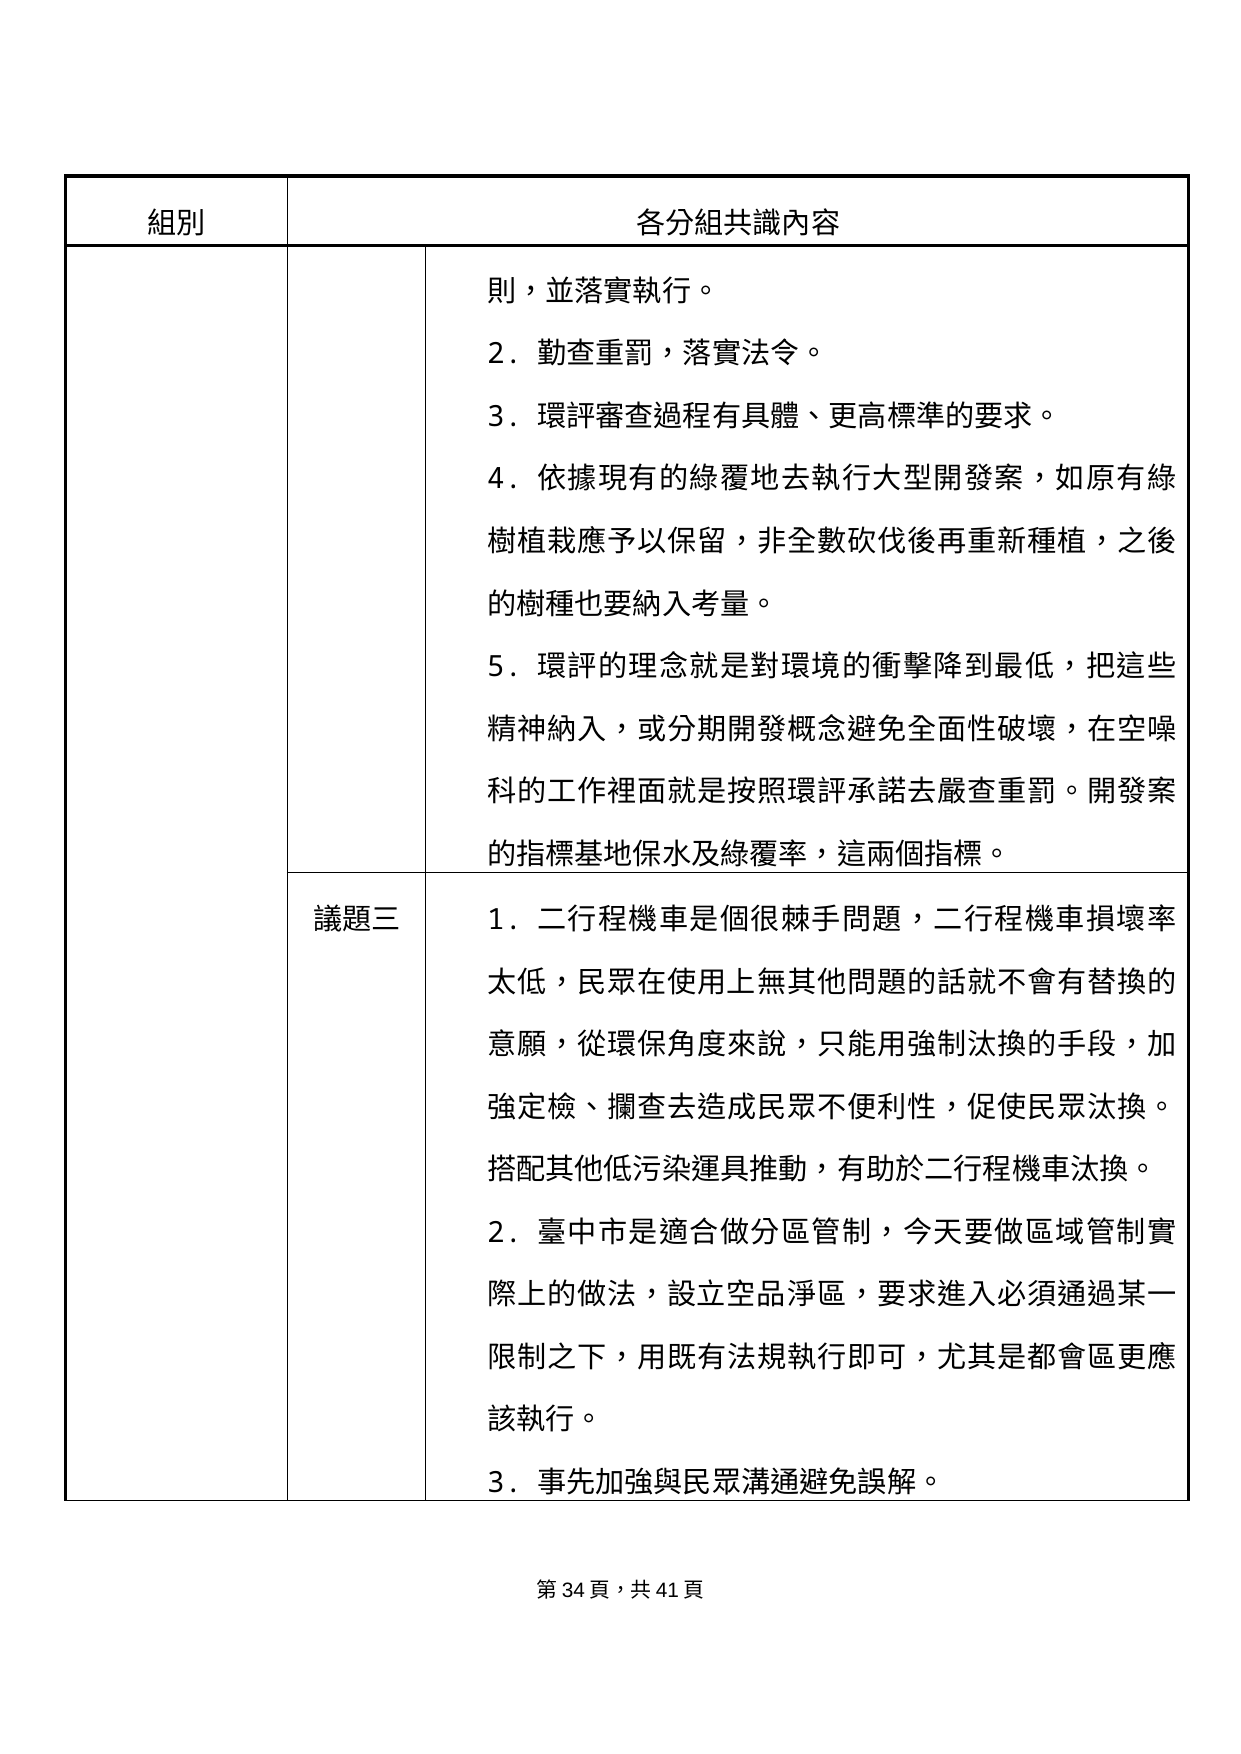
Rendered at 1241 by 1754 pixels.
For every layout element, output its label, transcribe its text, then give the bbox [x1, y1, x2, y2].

table_header 組別 [67, 178, 287, 244]
table_cell [67, 247, 287, 1500]
table_cell [288, 247, 425, 872]
table_cell 基礎土方作業，落實管理辦法，地方環保局稽查人員按照管理辦法加重重點時間稽查工作，誘導業者自主管理，要求工地業者切結。切結後端應納入罰則，並落實執行。 勤查重罰，落實法令。 環評審查過程有具體、更高標準的要求。 依據現有的綠覆地去執行大型開發案，如原有綠樹植栽應予以保留，非全數砍伐後再重新種植，之後的樹種也要納入考量。 環評的理念就是對環境的衝擊降到最低，把這些精神納入，或分期開發概念避免全面性破壞，在空噪科的工作裡面就是按照環評承諾去嚴查重罰。開發案的指標基地保水及綠覆率，這兩個指標。 [426, 247, 1187, 872]
table_cell 二行程機車是個很棘手問題，二行程機車損壞率太低，民眾在使用上無其他問題的話就不會有替換的意願，從環保角度來說，只能用強制汰換的手段，加強定檢、攔查去造成民眾不便利性，促使民眾汰換。搭配其他低污染運具推動，有助於二行程機車汰換。 臺中市是適合做分區管制，今天要做區域管制實際上的做法，設立空品淨區，要求進入必須通過某一限制之下，用既有法規執行即可，尤其是都會區更應該執行。 事先加強與民眾溝通避免誤解。 二行程機車已經停產10幾年，公車方便性要能更配合的上汰舊行政策略，城鄉差距一定要納入考量，影響區域大的位置是在都會區，促使二行程機車淘汰換成電動機車或是電動二輪車。 瞭解民眾需求也要納入考量。針對弱勢民眾，增加補助。 加碼補助、分區管制、加強宣導。 [426, 873, 1187, 1500]
table_cell 議題三 [288, 873, 425, 1500]
table_header 各分組共識內容 [288, 178, 1187, 244]
